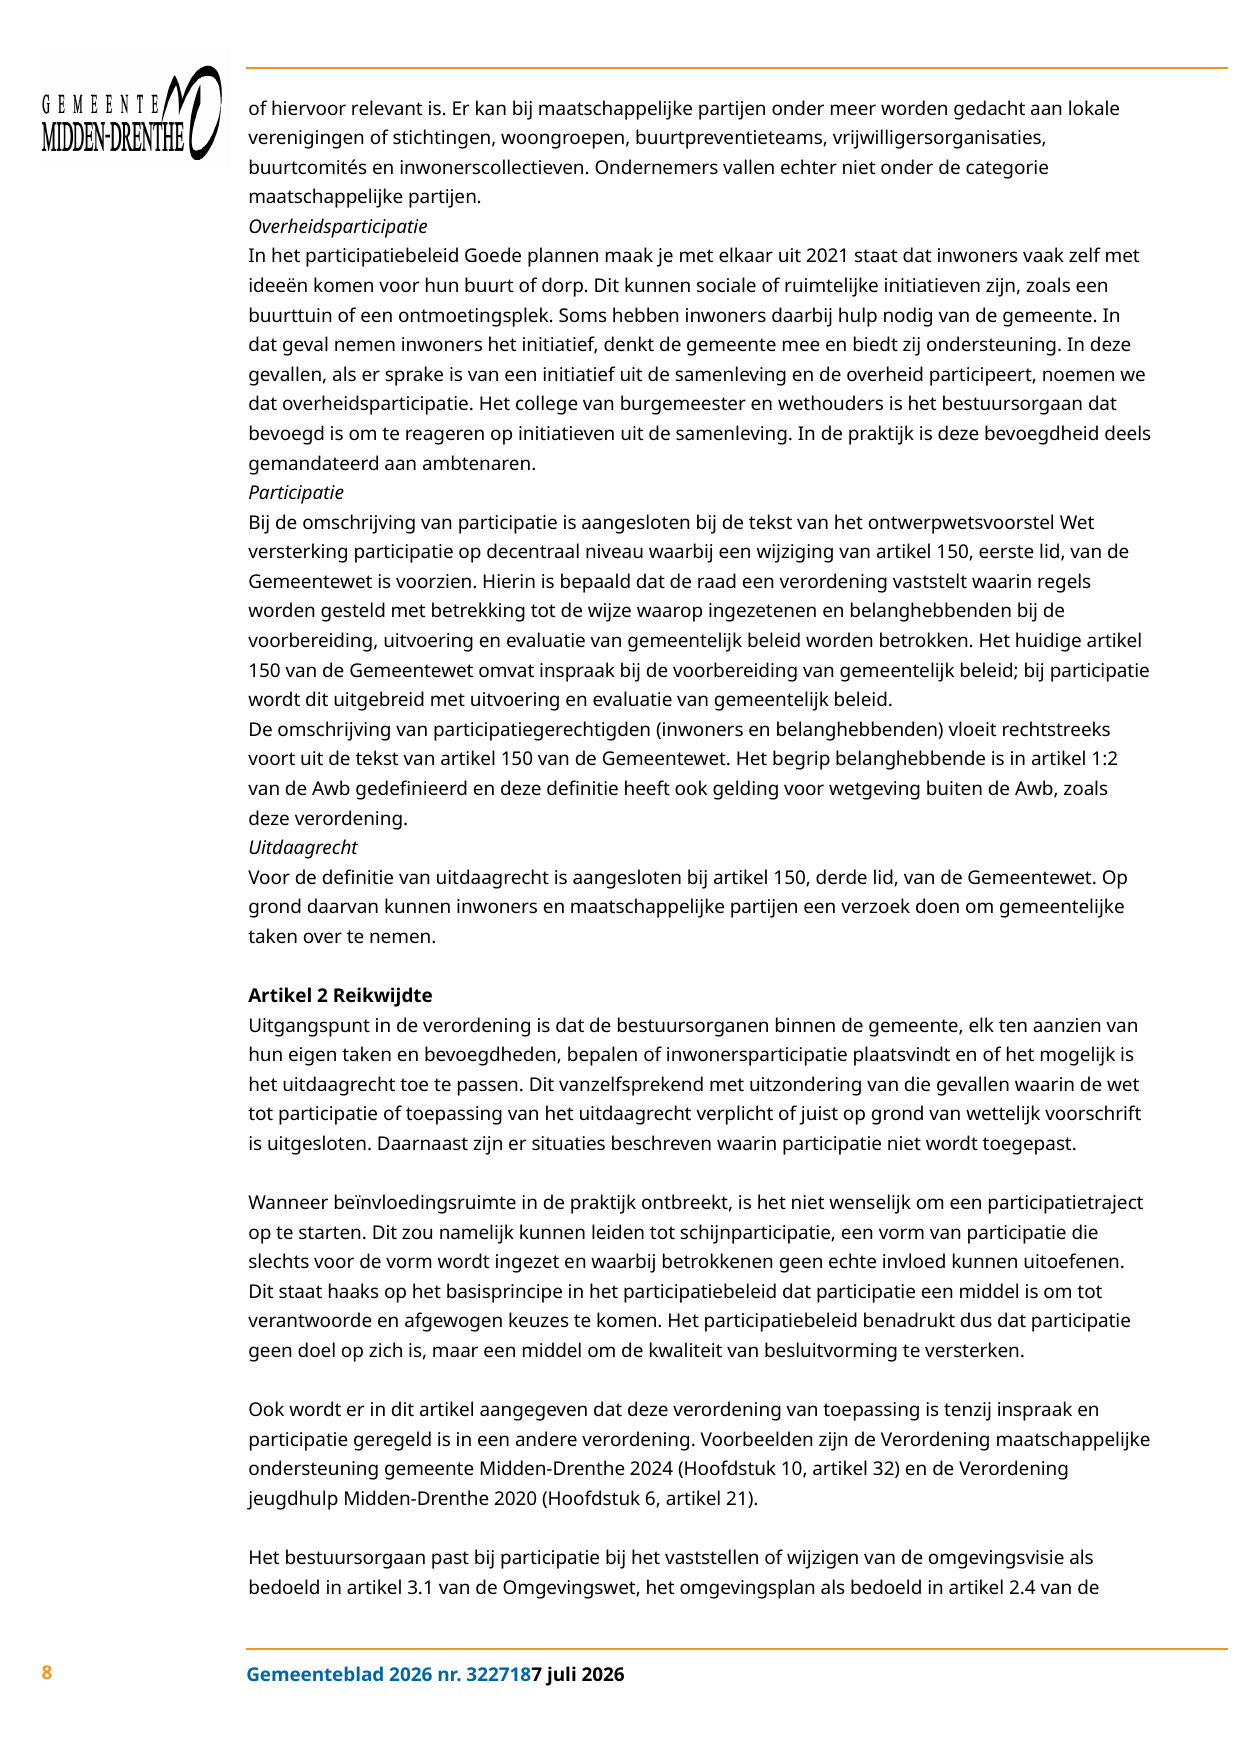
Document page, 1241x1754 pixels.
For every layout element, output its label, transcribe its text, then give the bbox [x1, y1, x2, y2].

text Voor de definitie van uitdaagrecht is aangesloten bij artikel 150, derde lid, van de Gemeentewet. Op grond daarvan kunnen inwoners en maatschappelijke partijen een verzoek doen om gemeentelijke taken over te nemen. [248, 864, 1152, 949]
text Het bestuursorgaan past bij participatie bij het vaststellen of wijzigen van de omgevingsvisie als bedoeld in artikel 3.1 van de Omgevingswet, het omgevingsplan als bedoeld in artikel 2.4 van de [248, 1544, 1152, 1600]
text Participatie [248, 479, 1152, 505]
text In het participatiebeleid Goede plannen maak je met elkaar uit 2021 staat dat inwoners vaak zelf met ideeën komen voor hun buurt of dorp. Dit kunnen sociale of ruimtelijke initiatieven zijn, zoals een buurttuin of een ontmoetingsplek. Soms hebben inwoners daarbij hulp nodig van de gemeente. In dat geval nemen inwoners het initiatief, denkt de gemeente mee en biedt zij ondersteuning. In deze gevallen, als er sprake is van een initiatief uit de samenleving en de overheid participeert, noemen we dat overheidsparticipatie. Het college van burgemeester en wethouders is het bestuursorgaan dat bevoegd is om te reageren op initiatieven uit de samenleving. In de praktijk is deze bevoegdheid deels gemandateerd aan ambtenaren. [248, 243, 1152, 476]
text Artikel 2 Reikwijdte [248, 982, 1152, 1008]
text Uitgangspunt in de verordening is dat de bestuursorganen binnen de gemeente, elk ten aanzien van hun eigen taken en bevoegdheden, bepalen of inwonersparticipatie plaatsvindt en of het mogelijk is het uitdaagrecht toe te passen. Dit vanzelfsprekend met uitzondering van die gevallen waarin de wet tot participatie of toepassing van het uitdaagrecht verplicht of juist op grond van wettelijk voorschrift is uitgesloten. Daarnaast zijn er situaties beschreven waarin participatie niet wordt toegepast. [248, 1012, 1152, 1156]
text Uitdaagrecht [248, 834, 1152, 860]
text Bij de omschrijving van participatie is aangesloten bij de tekst van het ontwerpwetsvoorstel Wet versterking participatie op decentraal niveau waarbij een wijziging van artikel 150, eerste lid, van de Gemeentewet is voorzien. Hierin is bepaald dat de raad een verordening vaststelt waarin regels worden gesteld met betrekking tot de wijze waarop ingezetenen en belanghebbenden bij de voorbereiding, uitvoering en evaluatie van gemeentelijk beleid worden betrokken. Het huidige artikel 150 van de Gemeentewet omvat inspraak bij de voorbereiding van gemeentelijk beleid; bij participatie wordt dit uitgebreid met uitvoering en evaluatie van gemeentelijk beleid. [248, 509, 1152, 712]
text Wanneer beïnvloedingsruimte in de praktijk ontbreekt, is het niet wenselijk om een participatietraject op te starten. Dit zou namelijk kunnen leiden tot schijnparticipatie, een vorm van participatie die slechts voor de vorm wordt ingezet en waarbij betrokkenen geen echte invloed kunnen uitoefenen. Dit staat haaks op het basisprincipe in het participatiebeleid dat participatie een middel is om tot verantwoorde en afgewogen keuzes te komen. Het participatiebeleid benadrukt dus dat participatie geen doel op zich is, maar een middel om de kwaliteit van besluitvorming te versterken. [248, 1189, 1152, 1363]
text Overheidsparticipatie [248, 213, 1152, 239]
text De omschrijving van participatiegerechtigden (inwoners en belanghebbenden) vloeit rechtstreeks voort uit de tekst van artikel 150 van de Gemeentewet. Het begrip belanghebbende is in artikel 1:2 van de Awb gedefinieerd en deze definitie heeft ook gelding voor wetgeving buiten de Awb, zoals deze verordening. [248, 716, 1152, 831]
picture [41, 47, 231, 172]
text of hiervoor relevant is. Er kan bij maatschappelijke partijen onder meer worden gedacht aan lokale verenigingen of stichtingen, woongroepen, buurtpreventieteams, vrijwilligersorganisaties, buurtcomités en inwonerscollectieven. Ondernemers vallen echter niet onder de categorie maatschappelijke partijen. [248, 95, 1152, 209]
text Ook wordt er in dit artikel aangegeven dat deze verordening van toepassing is tenzij inspraak en participatie geregeld is in een andere verordening. Voorbeelden zijn de Verordening maatschappelijke ondersteuning gemeente Midden-Drenthe 2024 (Hoofdstuk 10, artikel 32) en de Verordening jeugdhulp Midden-Drenthe 2020 (Hoofdstuk 6, artikel 21). [248, 1396, 1152, 1511]
